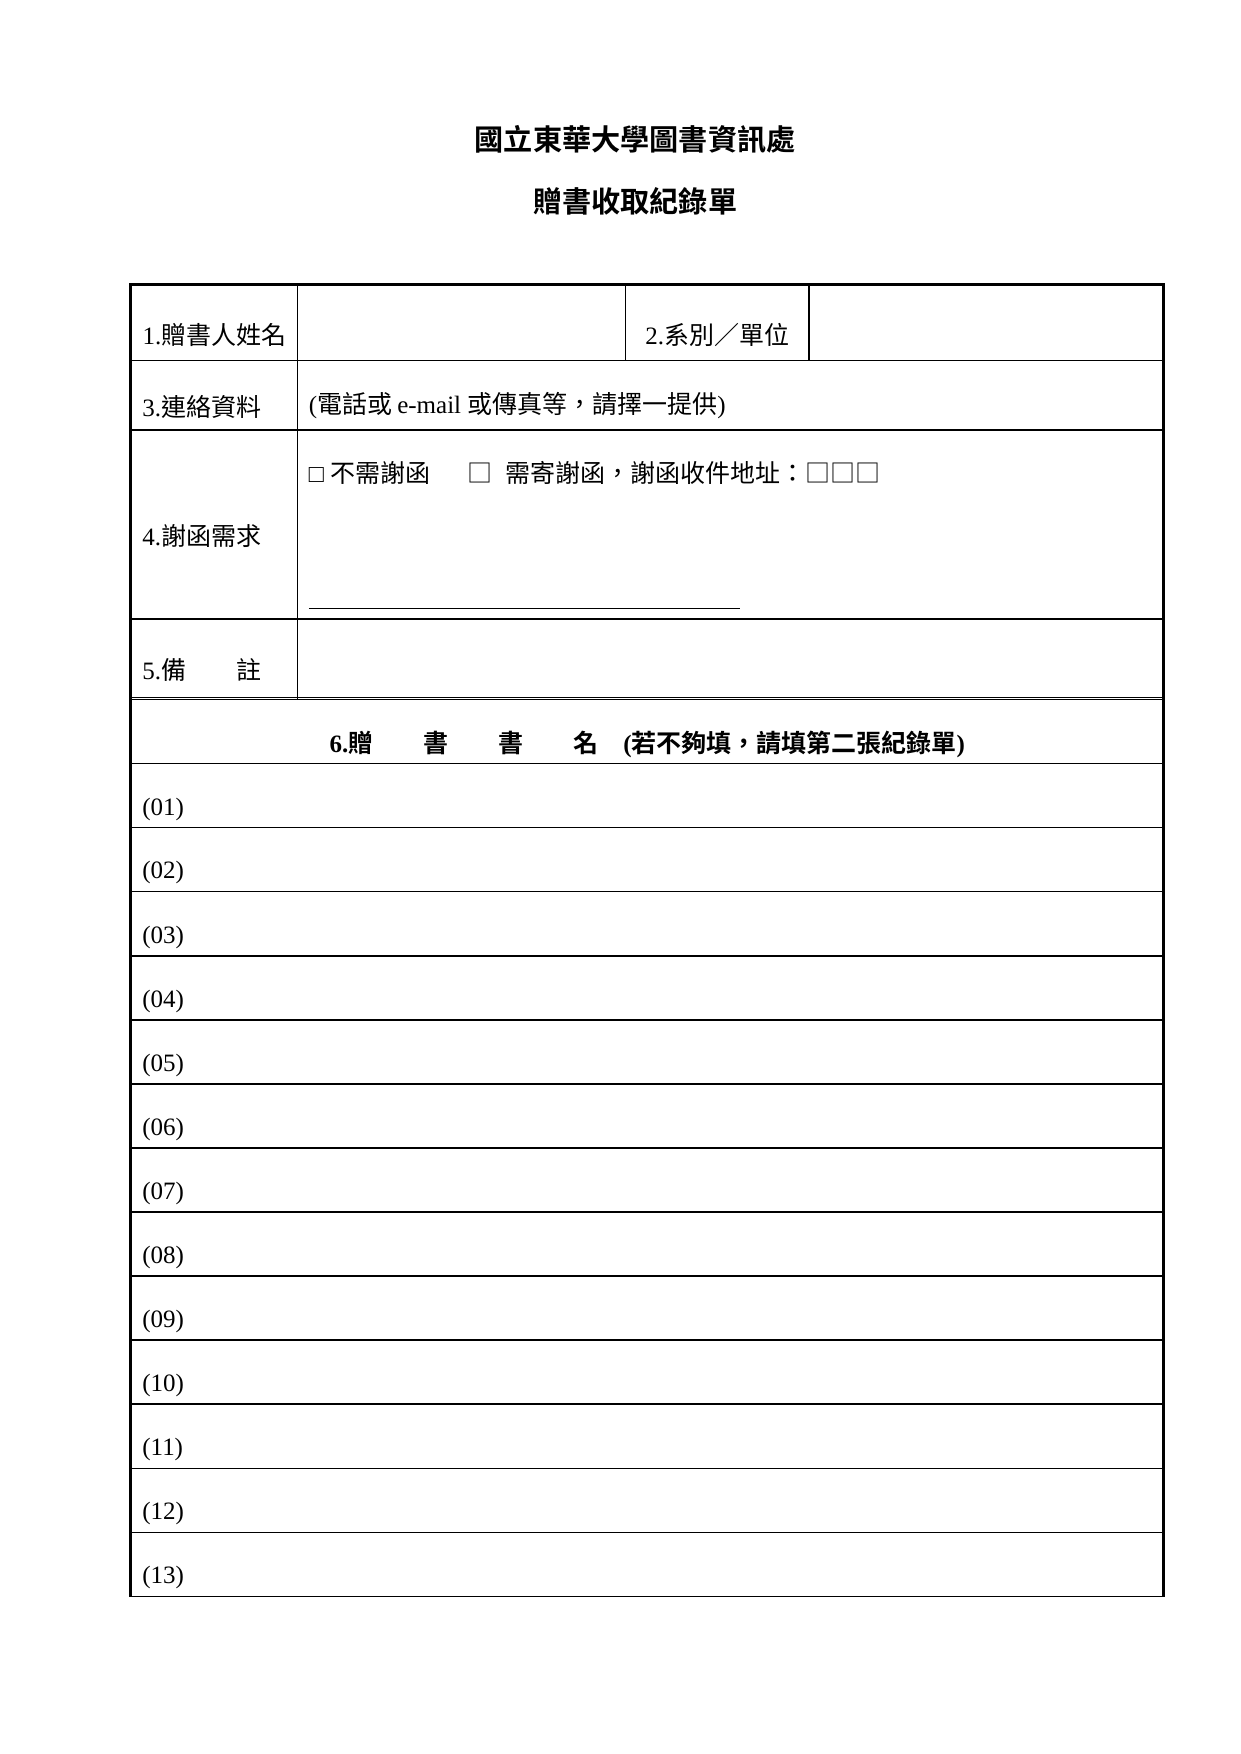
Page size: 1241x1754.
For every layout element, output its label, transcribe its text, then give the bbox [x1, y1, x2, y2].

table_header [298, 286, 625, 360]
table_cell (06) [132, 1085, 1162, 1147]
table_cell (12) [132, 1469, 1162, 1531]
table_cell (07) [132, 1149, 1162, 1211]
text 國立東華大學圖書資訊處 [118, 96, 1152, 158]
table_cell (13) [132, 1533, 1162, 1596]
table_cell (08) [132, 1213, 1162, 1275]
table_cell [298, 620, 1162, 697]
table_cell (05) [132, 1021, 1162, 1083]
table_header 1.贈書人姓名 [132, 286, 297, 360]
table_cell (01) [132, 764, 1162, 827]
text 贈書收取紀錄單 [118, 158, 1152, 221]
table_cell 6.贈 書 書 名 (若不夠填，請填第二張紀錄單) [132, 700, 1162, 763]
table_cell (03) [132, 892, 1162, 955]
table_cell 4.謝函需求 [132, 431, 297, 618]
table_cell (11) [132, 1405, 1162, 1467]
table_cell 5.備 註 [132, 620, 297, 697]
table_cell (02) [132, 828, 1162, 891]
table_header [810, 286, 1162, 360]
table_cell (04) [132, 957, 1162, 1019]
table_cell □ 不需謝函 □ 需寄謝函，謝函收件地址：□□□ [298, 431, 1162, 618]
table_cell (09) [132, 1277, 1162, 1339]
table_cell (10) [132, 1341, 1162, 1403]
table_cell (電話或e-mail 或傳真等，請擇一提供) [298, 361, 1162, 429]
table_cell 3.連絡資料 [132, 361, 297, 429]
table_header 2.系別／單位 [626, 286, 808, 360]
